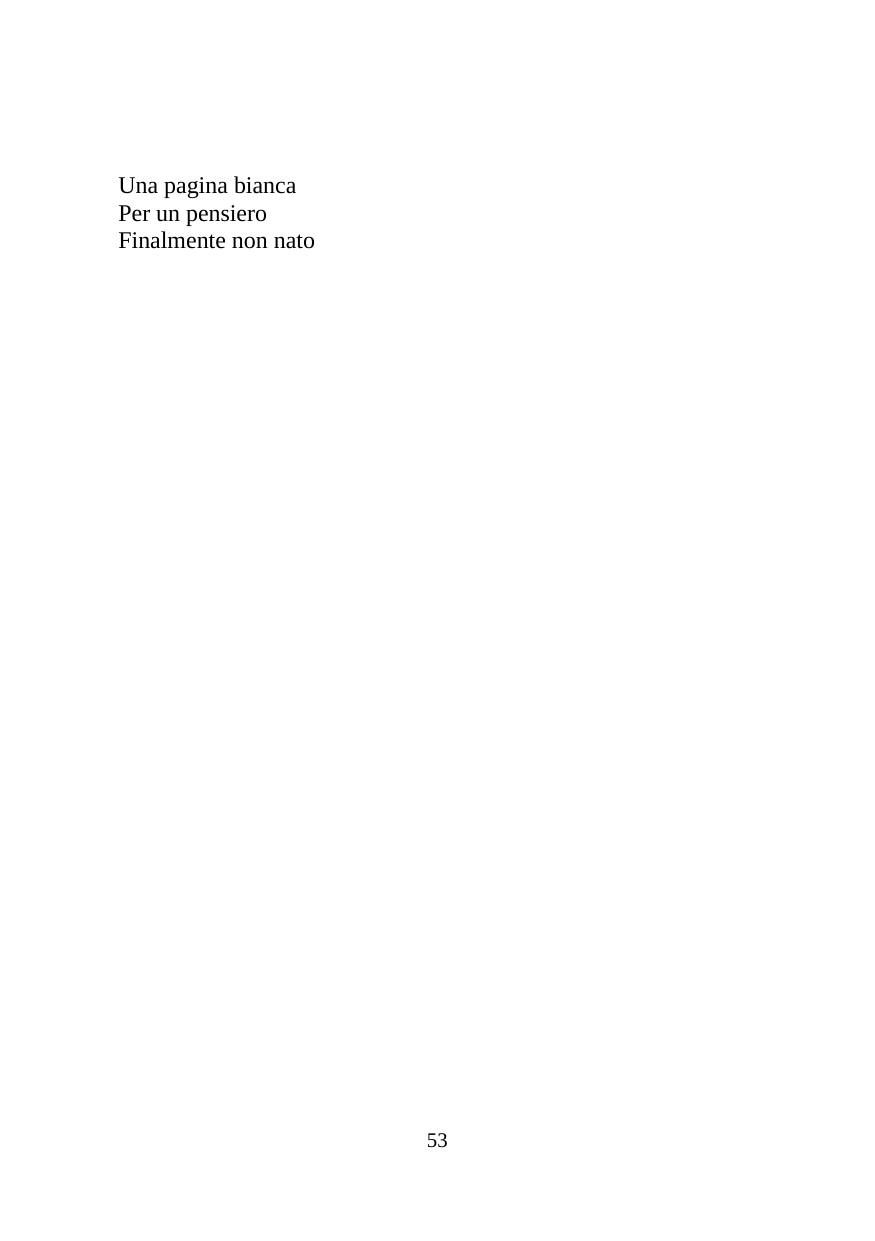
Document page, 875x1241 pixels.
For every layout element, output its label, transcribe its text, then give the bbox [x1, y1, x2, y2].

text Una pagina bianca [88, 171, 786, 199]
text Finalmente non nato [88, 227, 786, 254]
text Per un pensiero [88, 199, 786, 227]
